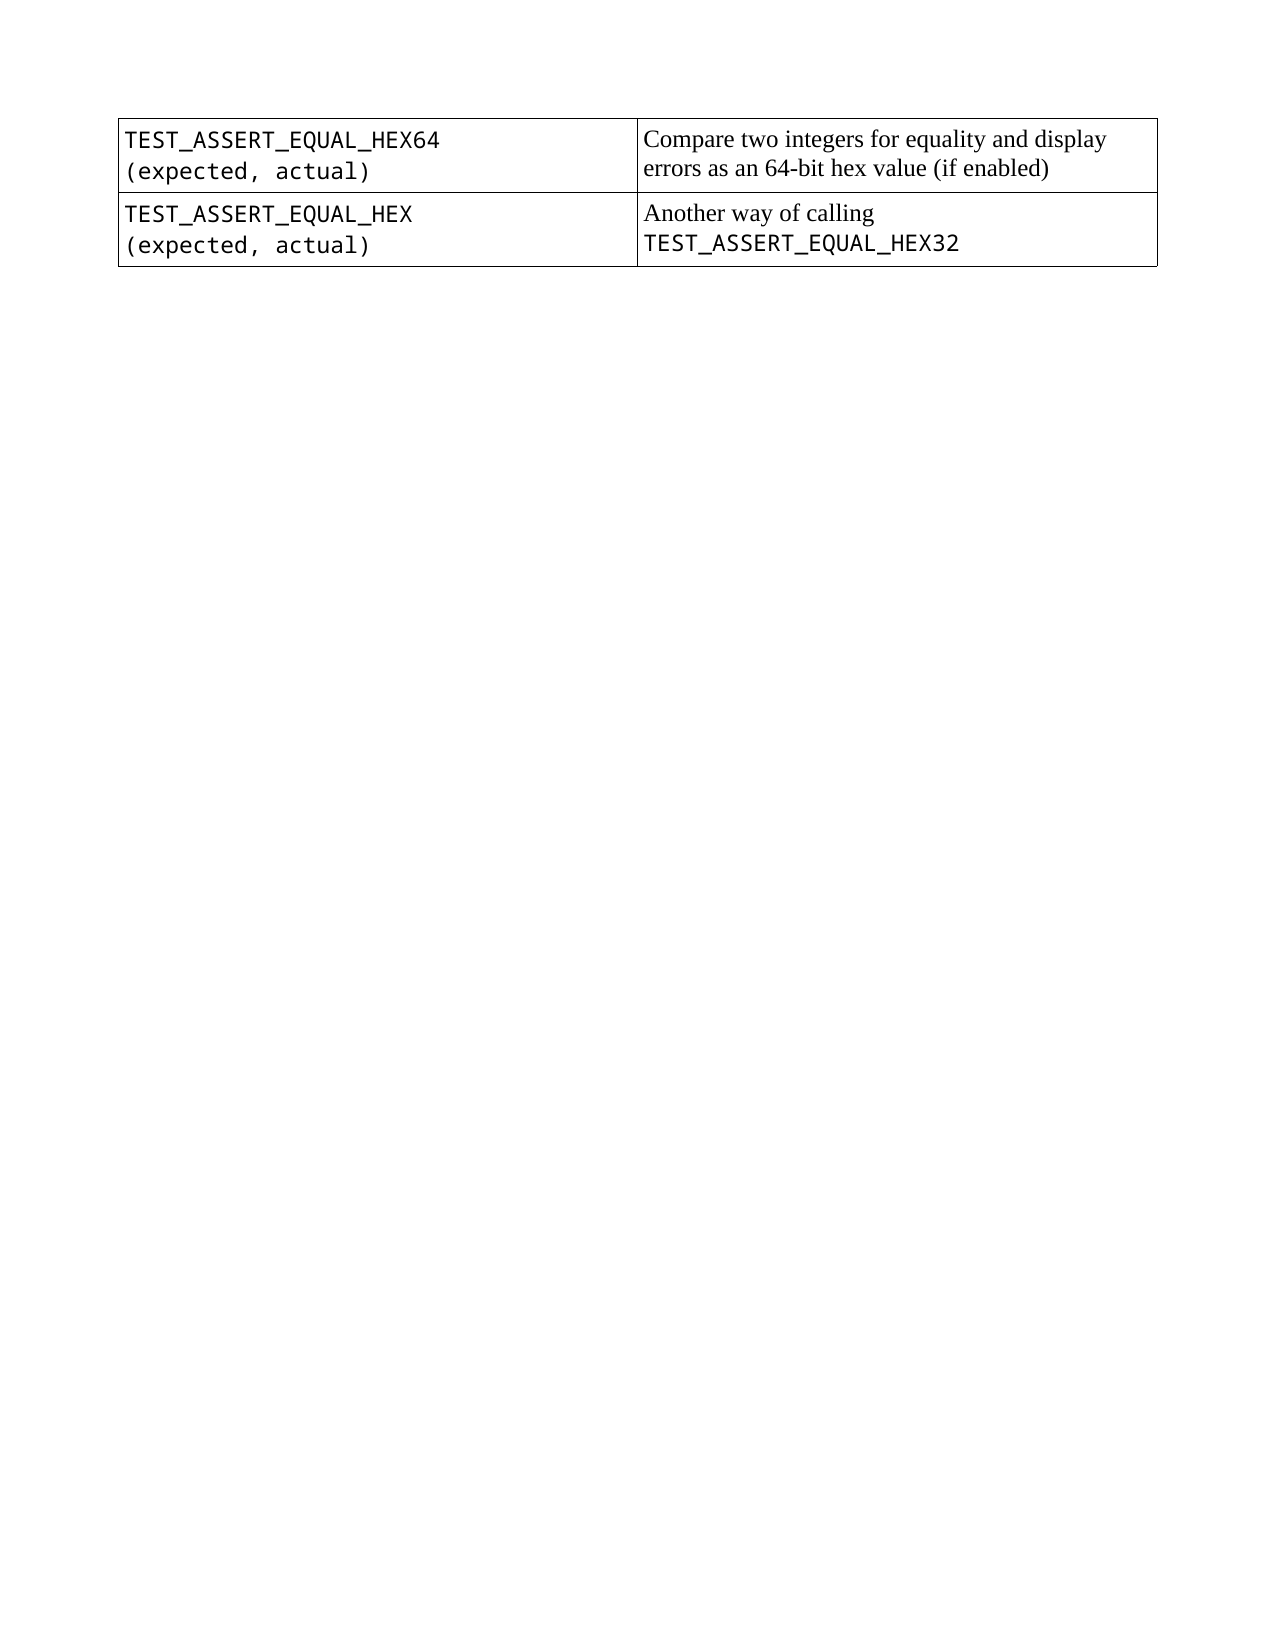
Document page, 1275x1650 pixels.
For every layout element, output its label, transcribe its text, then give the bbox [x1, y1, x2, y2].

table_cell Compare two integers for equality and display errors as an 64-bit hex value (if enabled) [638, 119, 1157, 192]
table_cell TEST_ASSERT_EQUAL_HEX (expected, actual) [119, 193, 637, 266]
table_cell TEST_ASSERT_EQUAL_HEX64 (expected, actual) [119, 119, 637, 192]
table_cell Another way of calling TEST_ASSERT_EQUAL_HEX32 [638, 193, 1157, 266]
